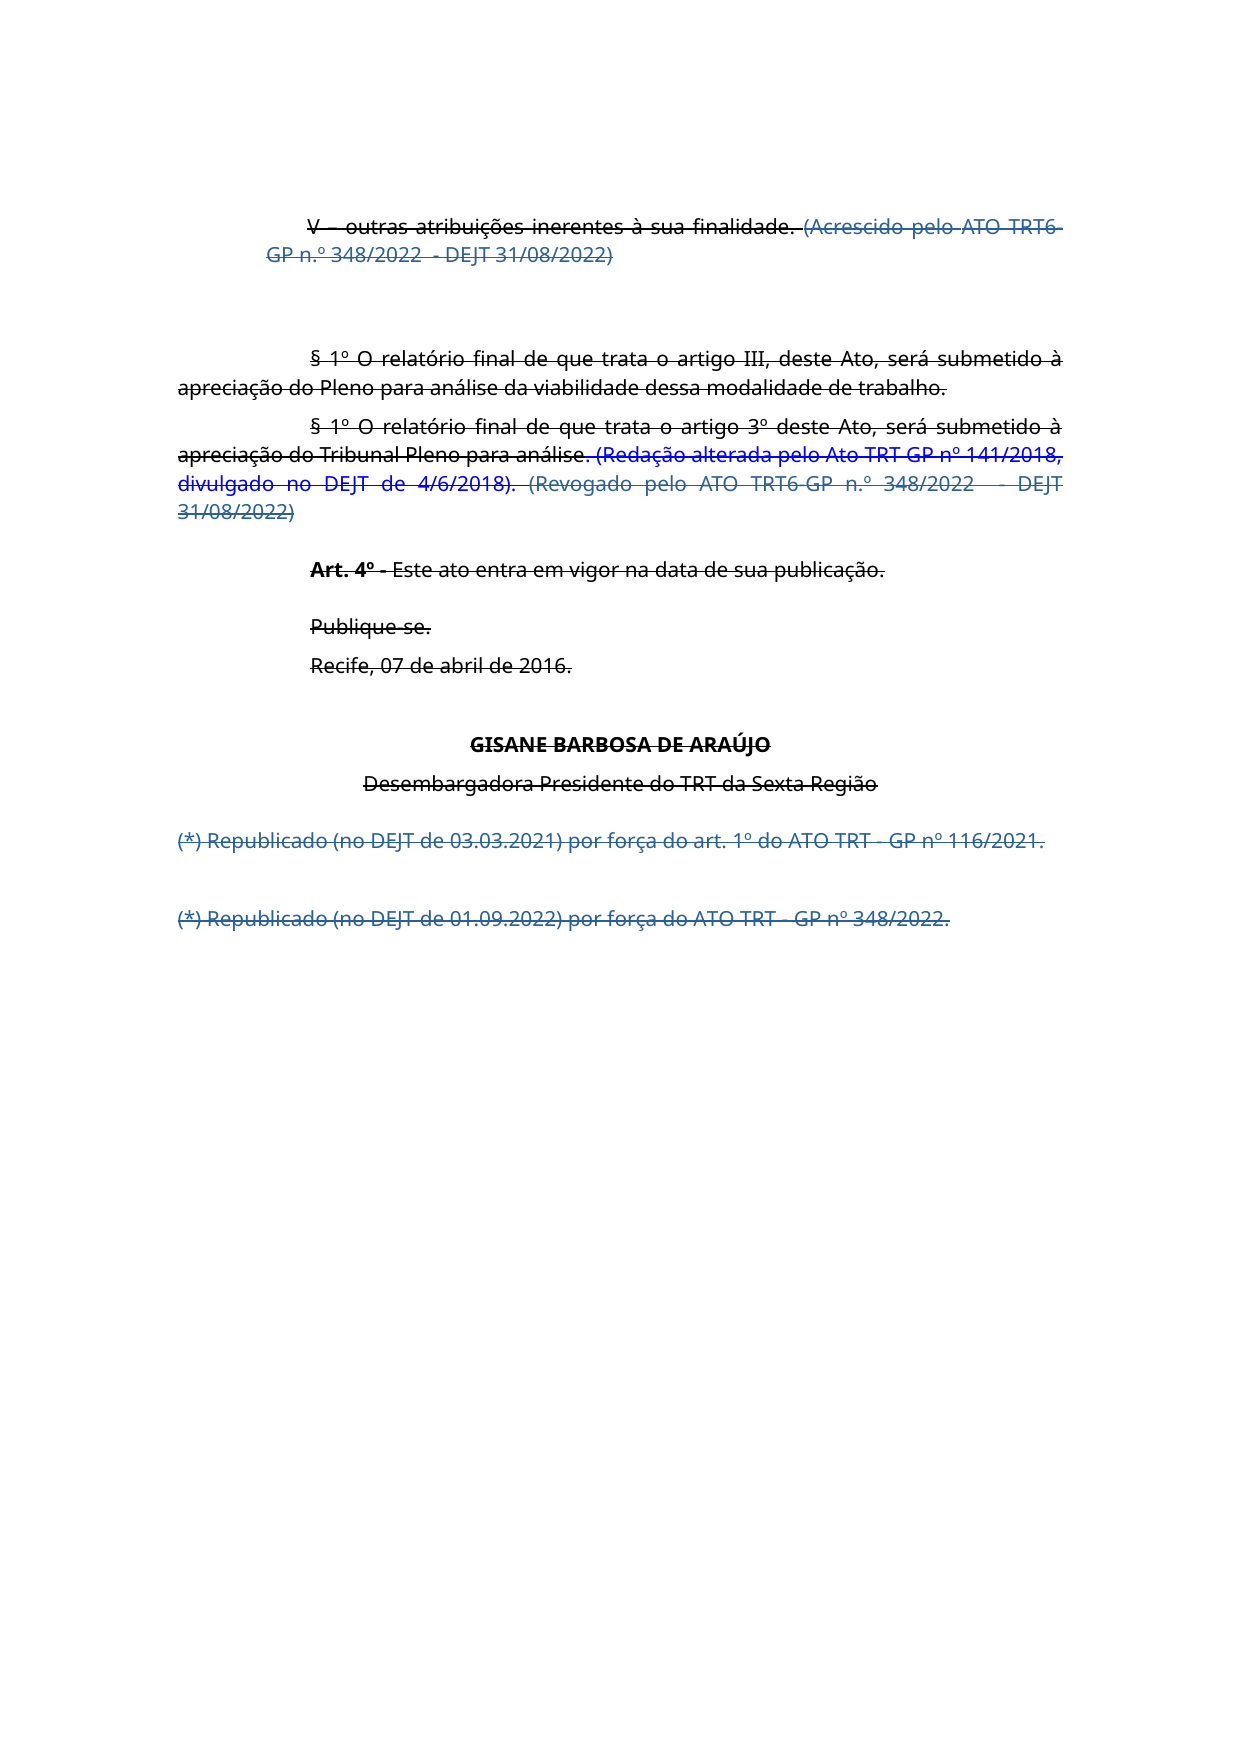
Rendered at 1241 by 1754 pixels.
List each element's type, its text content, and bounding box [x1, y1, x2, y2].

text § 1º O relatório final de que trata o artigo 3º deste Ato, será submetido à apreciação do Tribunal Pleno para análise. (Redação alterada pelo Ato TRT GP nº 141/2018, divulgado no DEJT de 4/6/2018). (Revogado pelo ATO TRT6-GP n.º 348/2022 - DEJT 31/08/2022) [177, 412, 1063, 456]
text GISANE BARBOSA DE ARAÚJO [177, 730, 1063, 758]
text Recife, 07 de abril de 2016. [177, 651, 1063, 680]
subtitle (*) Republicado (no DEJT de 01.09.2022) por força do ATO TRT - GP nº 348/2022. [177, 904, 1063, 932]
text Desembargadora Presidente do TRT da Sexta Região [177, 769, 1063, 797]
subtitle (*) Republicado (no DEJT de 03.03.2021) por força do art. 1º do ATO TRT - GP nº 116/2021. [177, 826, 1063, 854]
text § 1º O relatório final de que trata o artigo III, deste Ato, será submetido à apreciação do Pleno para análise da viabilidade dessa modalidade de trabalho. [177, 344, 1063, 401]
text § 1º O relatório final de que trata o artigo 3º deste Ato, será submetido à apreciação do Tribunal Pleno para análise. (Redação alterada pelo Ato TRT GP nº 141/2018, divulgado no DEJT de 4/6/2018). (Revogado pelo ATO TRT6-GP n.º 348/2022 - DEJT 31/08/2022) [177, 457, 1063, 485]
text V – outras atribuições inerentes à sua finalidade. (Acrescido pelo ATO TRT6-GP n.º 348/2022 - DEJT 31/08/2022) [201, 148, 1128, 334]
text Publique-se. [177, 612, 1063, 641]
text § 1º O relatório final de que trata o artigo 3º deste Ato, será submetido à apreciação do Tribunal Pleno para análise. (Redação alterada pelo Ato TRT GP nº 141/2018, divulgado no DEJT de 4/6/2018). (Revogado pelo ATO TRT6-GP n.º 348/2022 - DEJT 31/08/2022) [177, 486, 1063, 526]
text Art. 4º - Este ato entra em vigor na data de sua publicação. [177, 555, 1063, 583]
